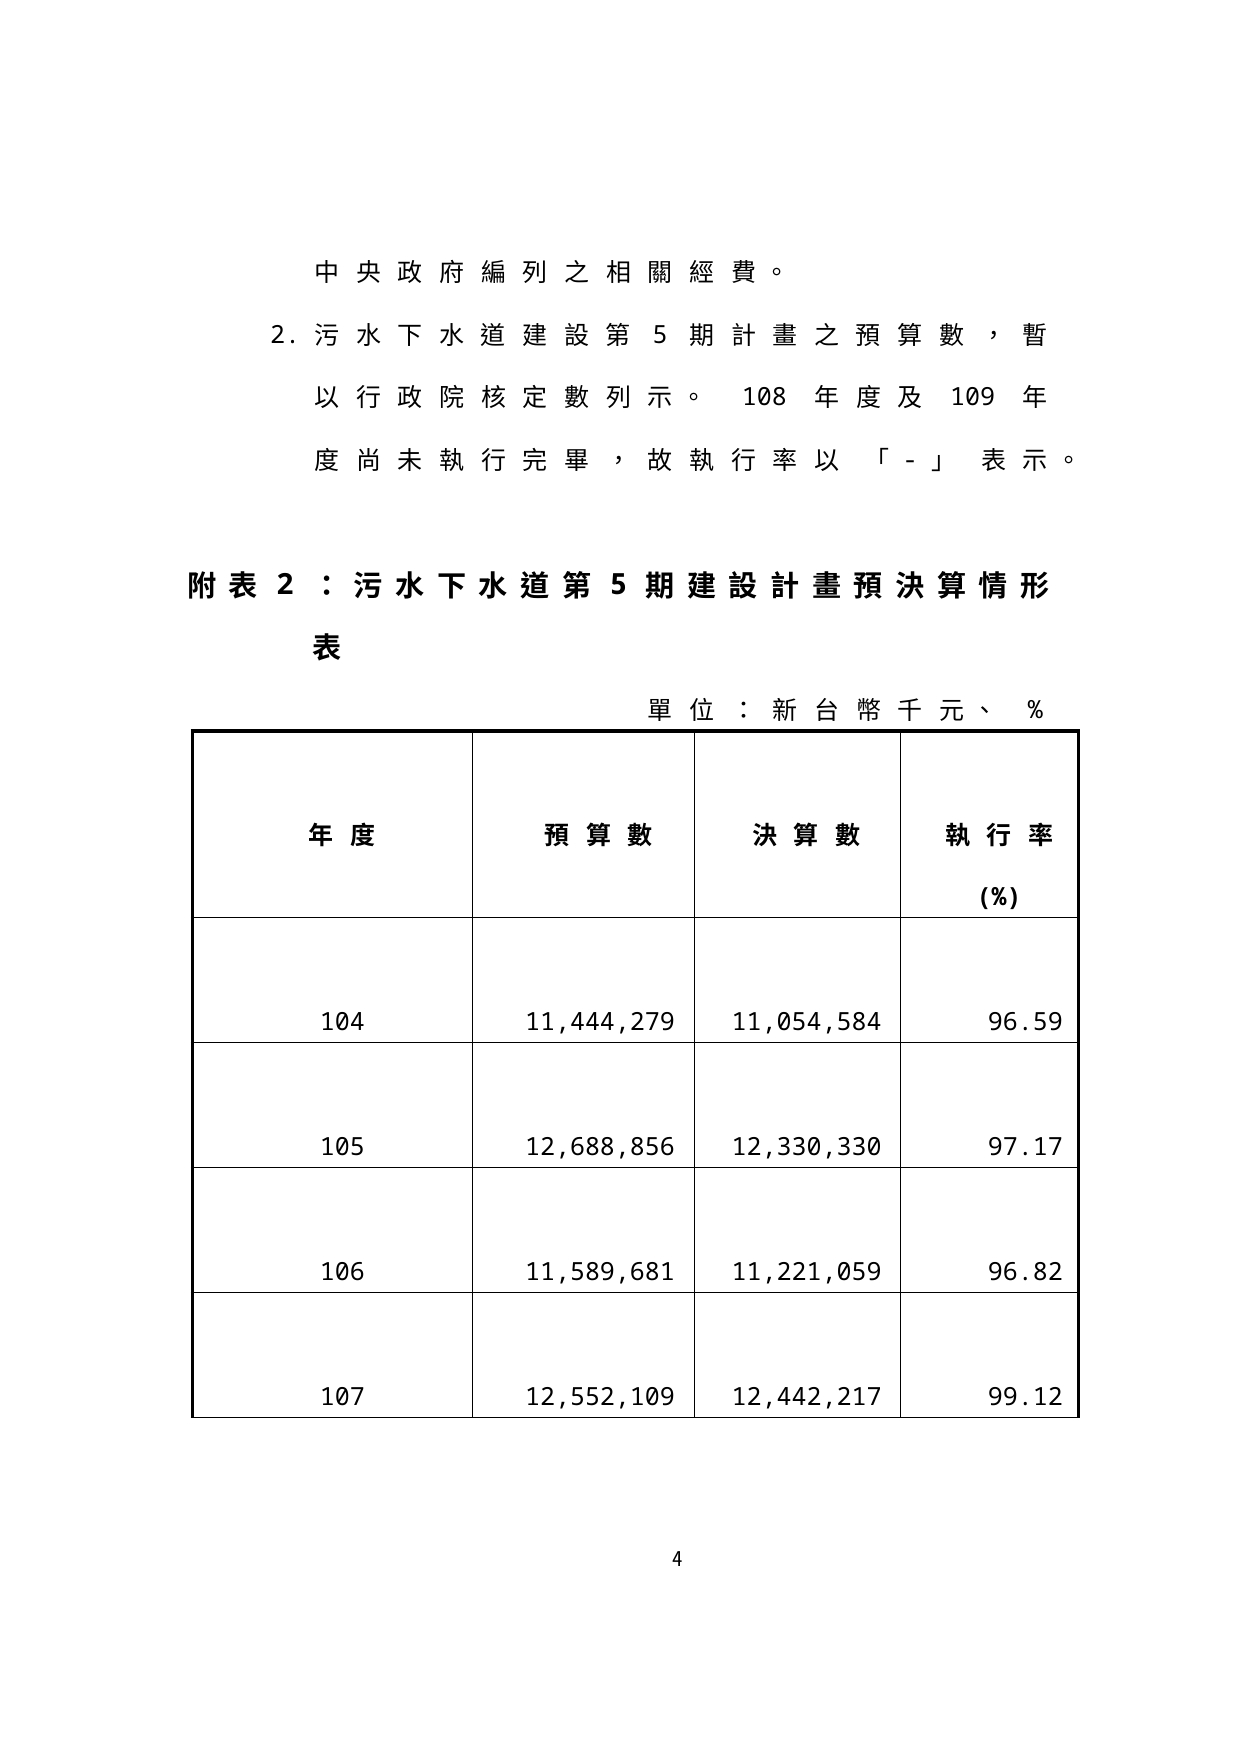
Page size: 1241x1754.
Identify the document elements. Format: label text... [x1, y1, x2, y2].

table_cell 11,221,059 [695, 1168, 900, 1292]
table_cell 104 [194, 918, 472, 1042]
table_cell 12,552,109 [473, 1293, 694, 1417]
table_header 執行率(%) [901, 733, 1077, 917]
table_cell 12,330,330 [695, 1043, 900, 1167]
table_cell 106 [194, 1168, 472, 1292]
table_header 年度 [194, 733, 472, 917]
table_cell 11,054,584 [695, 918, 900, 1042]
text 附表2：污水下水道第5期建設計畫預決算情形表 [181, 542, 1056, 667]
text 2.污水下水道建設第5期計畫之預算數，暫以行政院核定數列示。108年度及109年度尚未執行完畢，故執行率以「-」表示。 [254, 292, 1056, 479]
table_cell 12,442,217 [695, 1293, 900, 1417]
table_cell 97.17 [901, 1043, 1077, 1167]
table_cell 107 [194, 1293, 472, 1417]
table_cell 105 [194, 1043, 472, 1167]
table_header 決算數 [695, 733, 900, 917]
text 單位：新台幣千元、% [181, 667, 1056, 729]
table_cell 99.12 [901, 1293, 1077, 1417]
table_cell 11,444,279 [473, 918, 694, 1042]
table_cell 11,589,681 [473, 1168, 694, 1292]
table_header 預算數 [473, 733, 694, 917]
text 中央政府編列之相關經費。 [181, 229, 1056, 292]
table_cell 12,688,856 [473, 1043, 694, 1167]
table_cell 96.59 [901, 918, 1077, 1042]
table_cell 96.82 [901, 1168, 1077, 1292]
